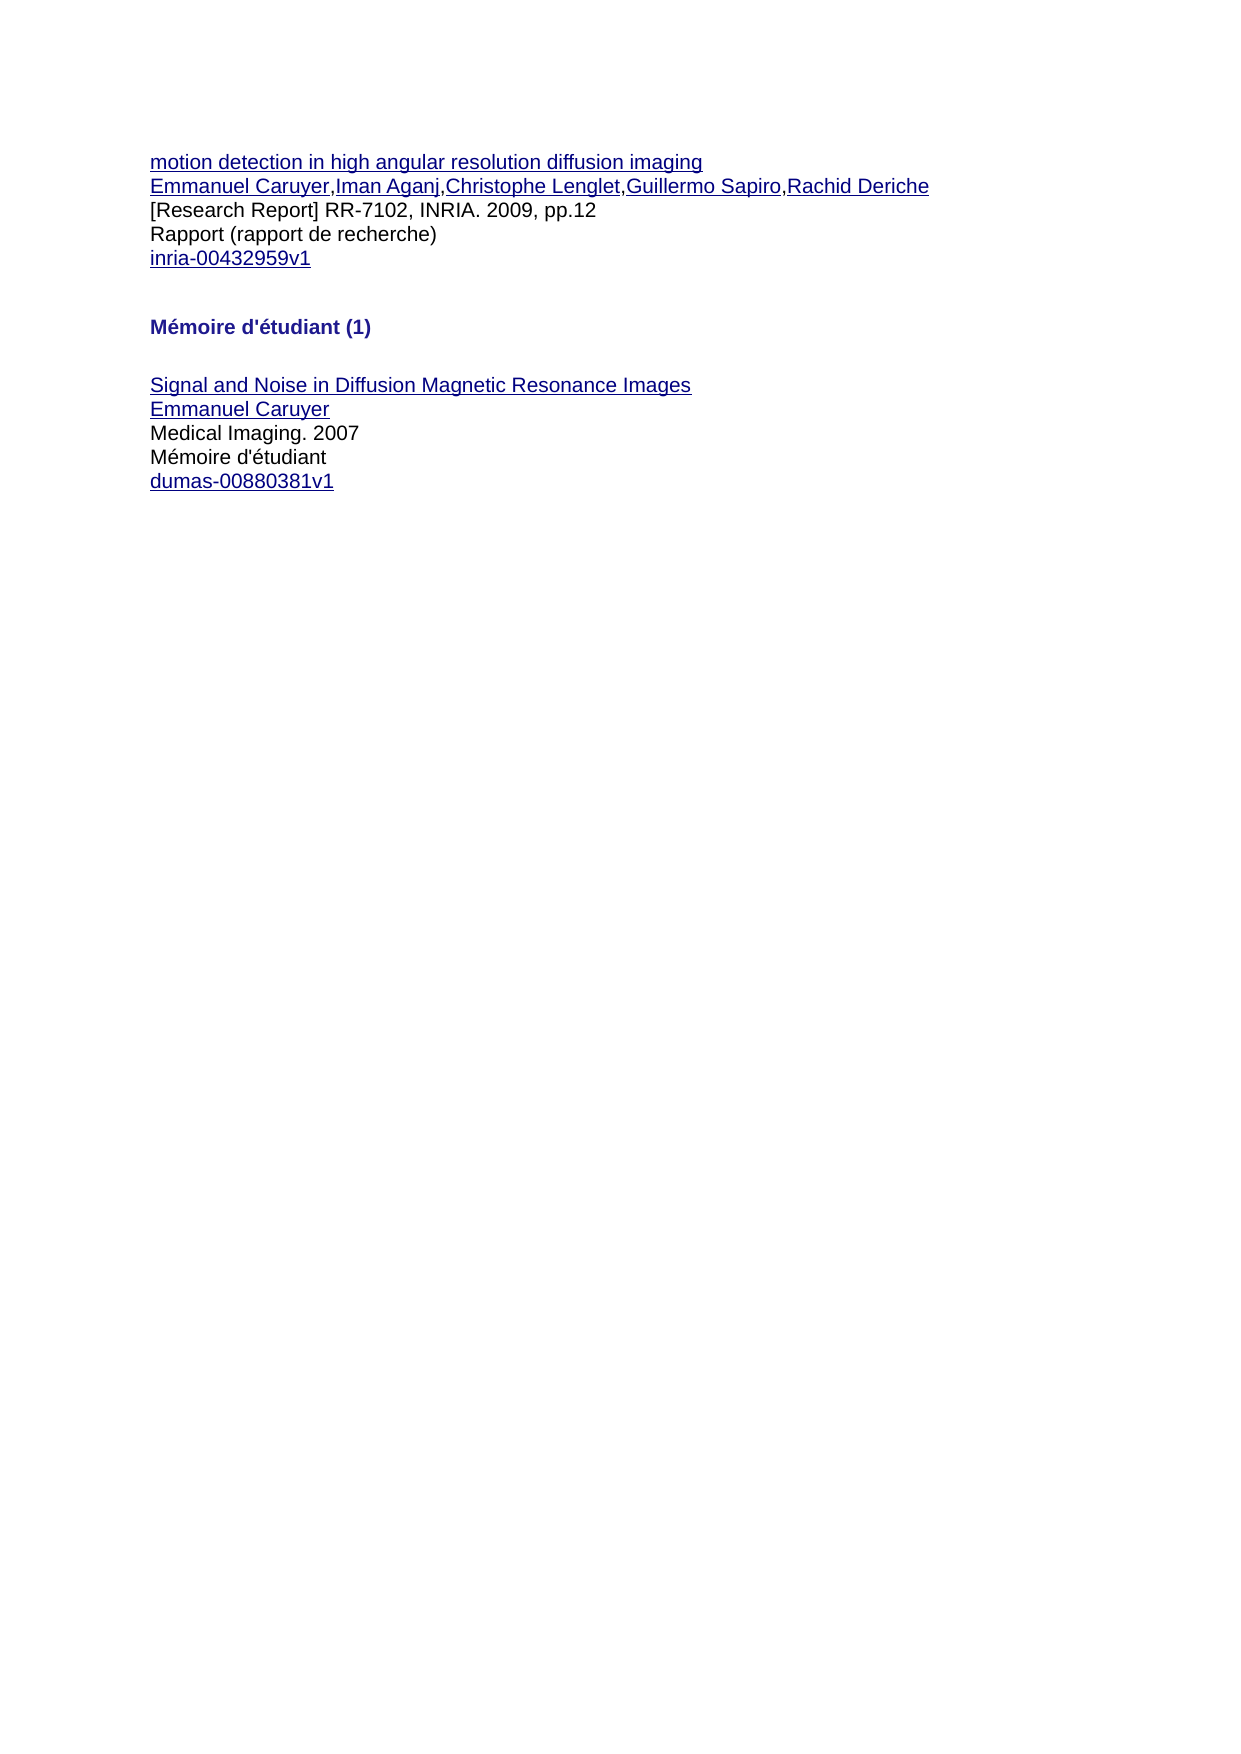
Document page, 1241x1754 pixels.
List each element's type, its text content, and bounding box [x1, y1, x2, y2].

table_header Signal and Noise in Diffusion Magnetic Resonance Images Emmanuel Caruyer Medical Imaging. 2007 Mémoire d'étudiant dumas-00880381v1 [150, 373, 1090, 493]
subtitle Mémoire d'étudiant (1) [150, 314, 1090, 338]
table_header Online orientation distribution function reconstruction in constant solid angle and its application to motion detection in high angular resolution diffusion imaging Emmanuel Caruyer,Iman Aganj,Christophe Lenglet,Guillermo Sapiro,Rachid Deriche [Research Report] RR-7102, INRIA. 2009, pp.12 Rapport (rapport de recherche) inria-00432959v1 [150, 150, 1090, 270]
